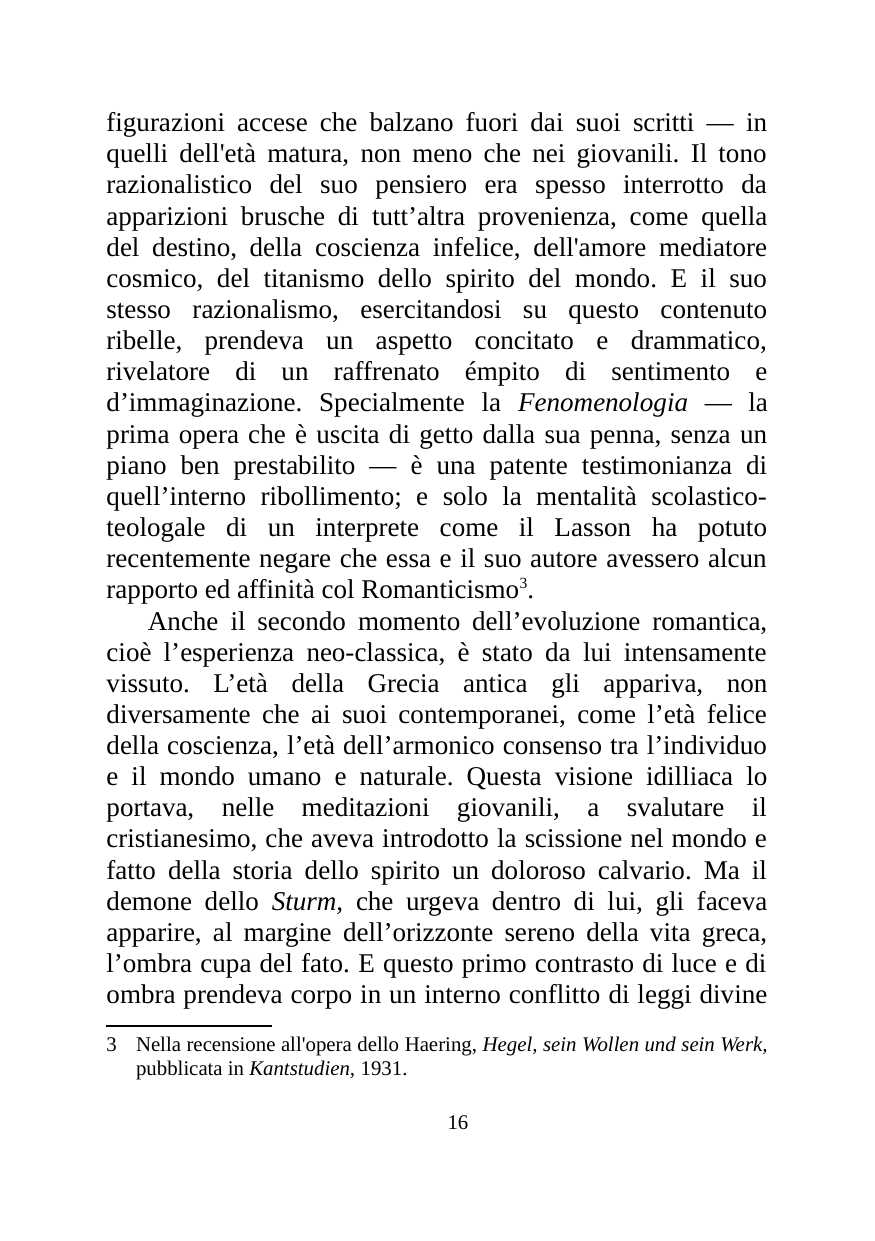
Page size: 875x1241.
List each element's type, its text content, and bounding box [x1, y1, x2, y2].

text Anche il secondo momento dell’evoluzione romantica, cioè l’esperienza neo-classica, è stato da lui intensamente vissuto. L’età della Grecia antica gli appariva, non diversamente che ai suoi contemporanei, come l’età felice della coscienza, l’età dell’armonico consenso tra l’individuo e il mondo umano e naturale. Questa visione idilliaca lo portava, nelle meditazioni giovanili, a svalutare il cristianesimo, che aveva introdotto la scissione nel mondo e fatto della storia dello spirito un doloroso calvario. Ma il demone dello Sturm, che urgeva dentro di lui, gli faceva apparire, al margine dell’orizzonte sereno della vita greca, l’ombra cupa del fato. E questo primo contrasto di luce e di ombra prendeva corpo in un interno conflitto di leggi divine [106, 604, 768, 1009]
text figurazioni accese che balzano fuori dai suoi scritti — in quelli dell'età matura, non meno che nei giovanili. Il tono razionalistico del suo pensiero era spesso interrotto da apparizioni brusche di tutt’altra provenienza, come quella del destino, della coscienza infelice, dell'amore mediatore cosmico, del titanismo dello spirito del mondo. E il suo stesso razionalismo, esercitandosi su questo contenuto ribelle, prendeva un aspetto concitato e drammatico, rivelatore di un raffrenato émpito di sentimento e d’immaginazione. Specialmente la Fenomenologia — la prima opera che è uscita di getto dalla sua penna, senza un piano ben prestabilito — è una patente testimonianza di quell’interno ribollimento; e solo la mentalità scolastico-teologale di un interprete come il Lasson ha potuto recentemente negare che essa e il suo autore avessero alcun rapporto ed affinità col Romanticismo. [106, 106, 768, 604]
text Nella recensione all'opera dello Haering, Hegel, sein Wollen und sein Werk, pubblicata in Kantstudien, 1931. [106, 1032, 768, 1080]
